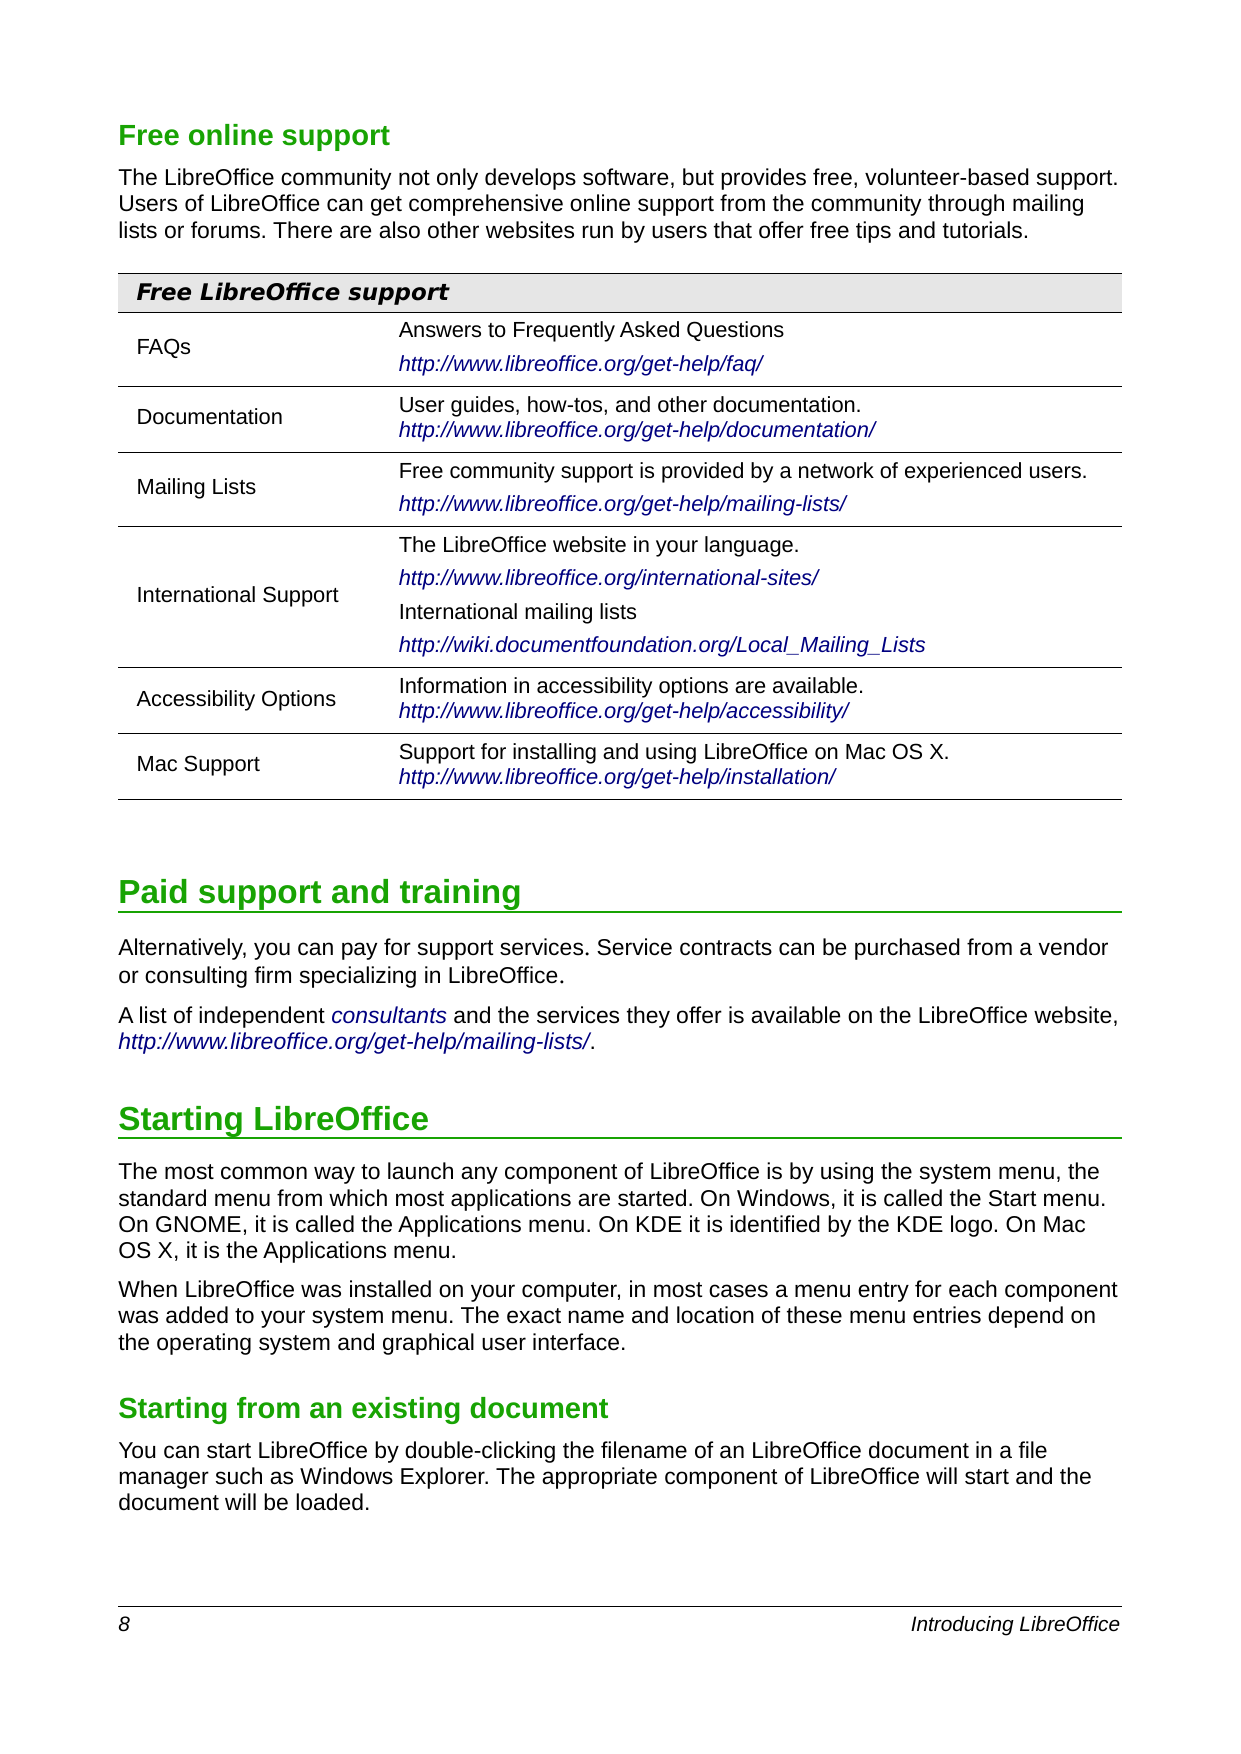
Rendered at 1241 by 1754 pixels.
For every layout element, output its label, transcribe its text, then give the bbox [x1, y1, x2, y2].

table_cell User guides, how-tos, and other documentation. http://www.libreoffice.org/get-help/documentation/ [380, 387, 1122, 452]
text When LibreOffice was installed on your computer, in most cases a menu entry for each component was added to your system menu. The exact name and location of these menu entries depend on the operating system and graphical user interface. [118, 1276, 1122, 1355]
text You can start LibreOffice by double-clicking the filename of an LibreOffice document in a file manager such as Windows Explorer. The appropriate component of LibreOffice will start and the document will be loaded. [118, 1437, 1122, 1516]
subtitle Starting from an existing document [118, 1391, 1122, 1424]
table_cell Accessibility Options [118, 668, 380, 733]
table_cell FAQs [118, 313, 380, 386]
table_cell Mailing Lists [118, 453, 380, 526]
subtitle Paid support and training [118, 872, 1122, 911]
subtitle Free online support [118, 118, 1122, 152]
text The LibreOffice community not only develops software, but provides free, volunteer-based support. Users of LibreOffice can get comprehensive online support from the community through mailing lists or forums. There are also other websites run by users that offer free tips and tutorials. [118, 164, 1122, 243]
table_cell Free community support is provided by a network of experienced users. http://www.libreoffice.org/get-help/mailing-lists/ [380, 453, 1122, 526]
subtitle Starting LibreOffice [118, 1099, 1122, 1137]
text A list of independent consultants and the services they offer is available on the LibreOffice website, http://www.libreoffice.org/get-help/mailing-lists/. [118, 1002, 1122, 1054]
table_header Free LibreOffice support [118, 274, 1122, 312]
table_cell Documentation [118, 387, 380, 452]
table_cell Mac Support [118, 734, 380, 799]
table_cell Support for installing and using LibreOffice on Mac OS X. http://www.libreoffice.org/get-help/installation/ [380, 734, 1122, 799]
table_cell Information in accessibility options are available. http://www.libreoffice.org/get-help/accessibility/ [380, 668, 1122, 733]
table_cell The LibreOffice website in your language. http://www.libreoffice.org/international-sites/ International mailing lists http://wiki.documentfoundation.org/Local_Mailing_Lists [380, 527, 1122, 667]
table_cell Answers to Frequently Asked Questions http://www.libreoffice.org/get-help/faq/ [380, 313, 1122, 386]
text Alternatively, you can pay for support services. Service contracts can be purchased from a vendor or consulting firm specializing in LibreOffice. [118, 932, 1122, 989]
table_cell International Support [118, 527, 380, 667]
text The most common way to launch any component of LibreOffice is by using the system menu, the standard menu from which most applications are started. On Windows, it is called the Start menu. On GNOME, it is called the Applications menu. On KDE it is identified by the KDE logo. On Mac OS X, it is the Applications menu. [118, 1158, 1122, 1264]
